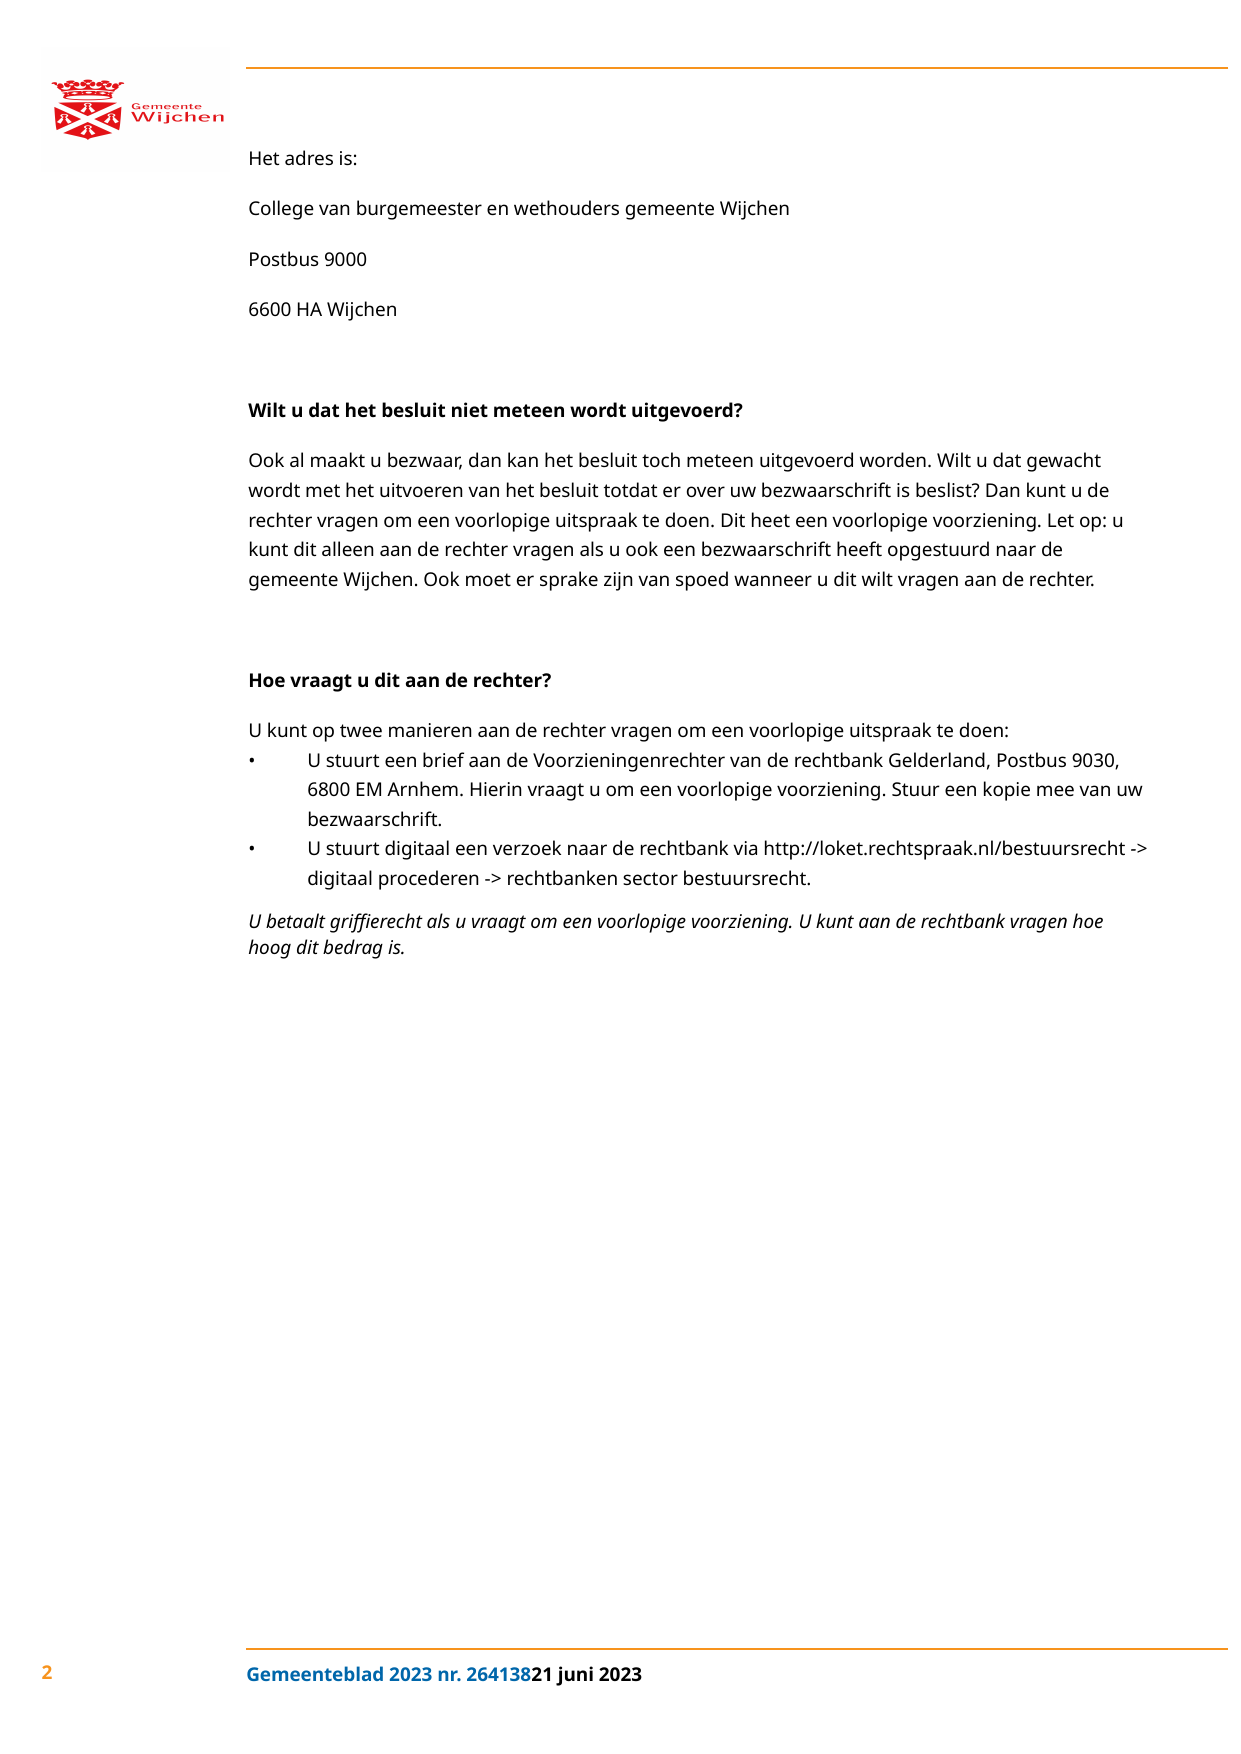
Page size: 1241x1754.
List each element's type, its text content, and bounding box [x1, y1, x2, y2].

text 6600 HA Wijchen [248, 296, 1152, 322]
picture [41, 47, 231, 172]
text Hoe vraagt u dit aan de rechter? [248, 667, 1152, 693]
text Ook al maakt u bezwaar, dan kan het besluit toch meteen uitgevoerd worden. Wilt u dat gewacht wordt met het uitvoeren van het besluit totdat er over uw bezwaarschrift is beslist? Dan kunt u de rechter vragen om een voorlopige uitspraak te doen. Dit heet een voorlopige voorziening. Let op: u kunt dit alleen aan de rechter vragen als u ook een bezwaarschrift heeft opgestuurd naar de gemeente Wijchen. Ook moet er sprake zijn van spoed wanneer u dit wilt vragen aan de rechter. [248, 448, 1152, 592]
text Wilt u dat het besluit niet meteen wordt uitgevoerd? [248, 397, 1152, 423]
list U stuurt een brief aan de Voorzieningenrechter van de rechtbank Gelderland, Postbus 9030, 6800 EM Arnhem. Hierin vraagt u om een voorlopige voorziening. Stuur een kopie mee van uw bezwaarschrift. [248, 747, 1152, 832]
text U betaalt griffierecht als u vraagt om een voorlopige voorziening. U kunt aan de rechtbank vragen hoe hoog dit bedrag is. [248, 908, 1152, 960]
text College van burgemeester en wethouders gemeente Wijchen [248, 196, 1152, 221]
text Postbus 9000 [248, 246, 1152, 272]
text U kunt op twee manieren aan de rechter vragen om een voorlopige uitspraak te doen: [248, 717, 1152, 743]
list U stuurt digitaal een verzoek naar de rechtbank via http://loket.rechtspraak.nl/bestuursrecht -> digitaal procederen -> rechtbanken sector bestuursrecht. [248, 836, 1152, 891]
text Het adres is: [248, 145, 1152, 171]
